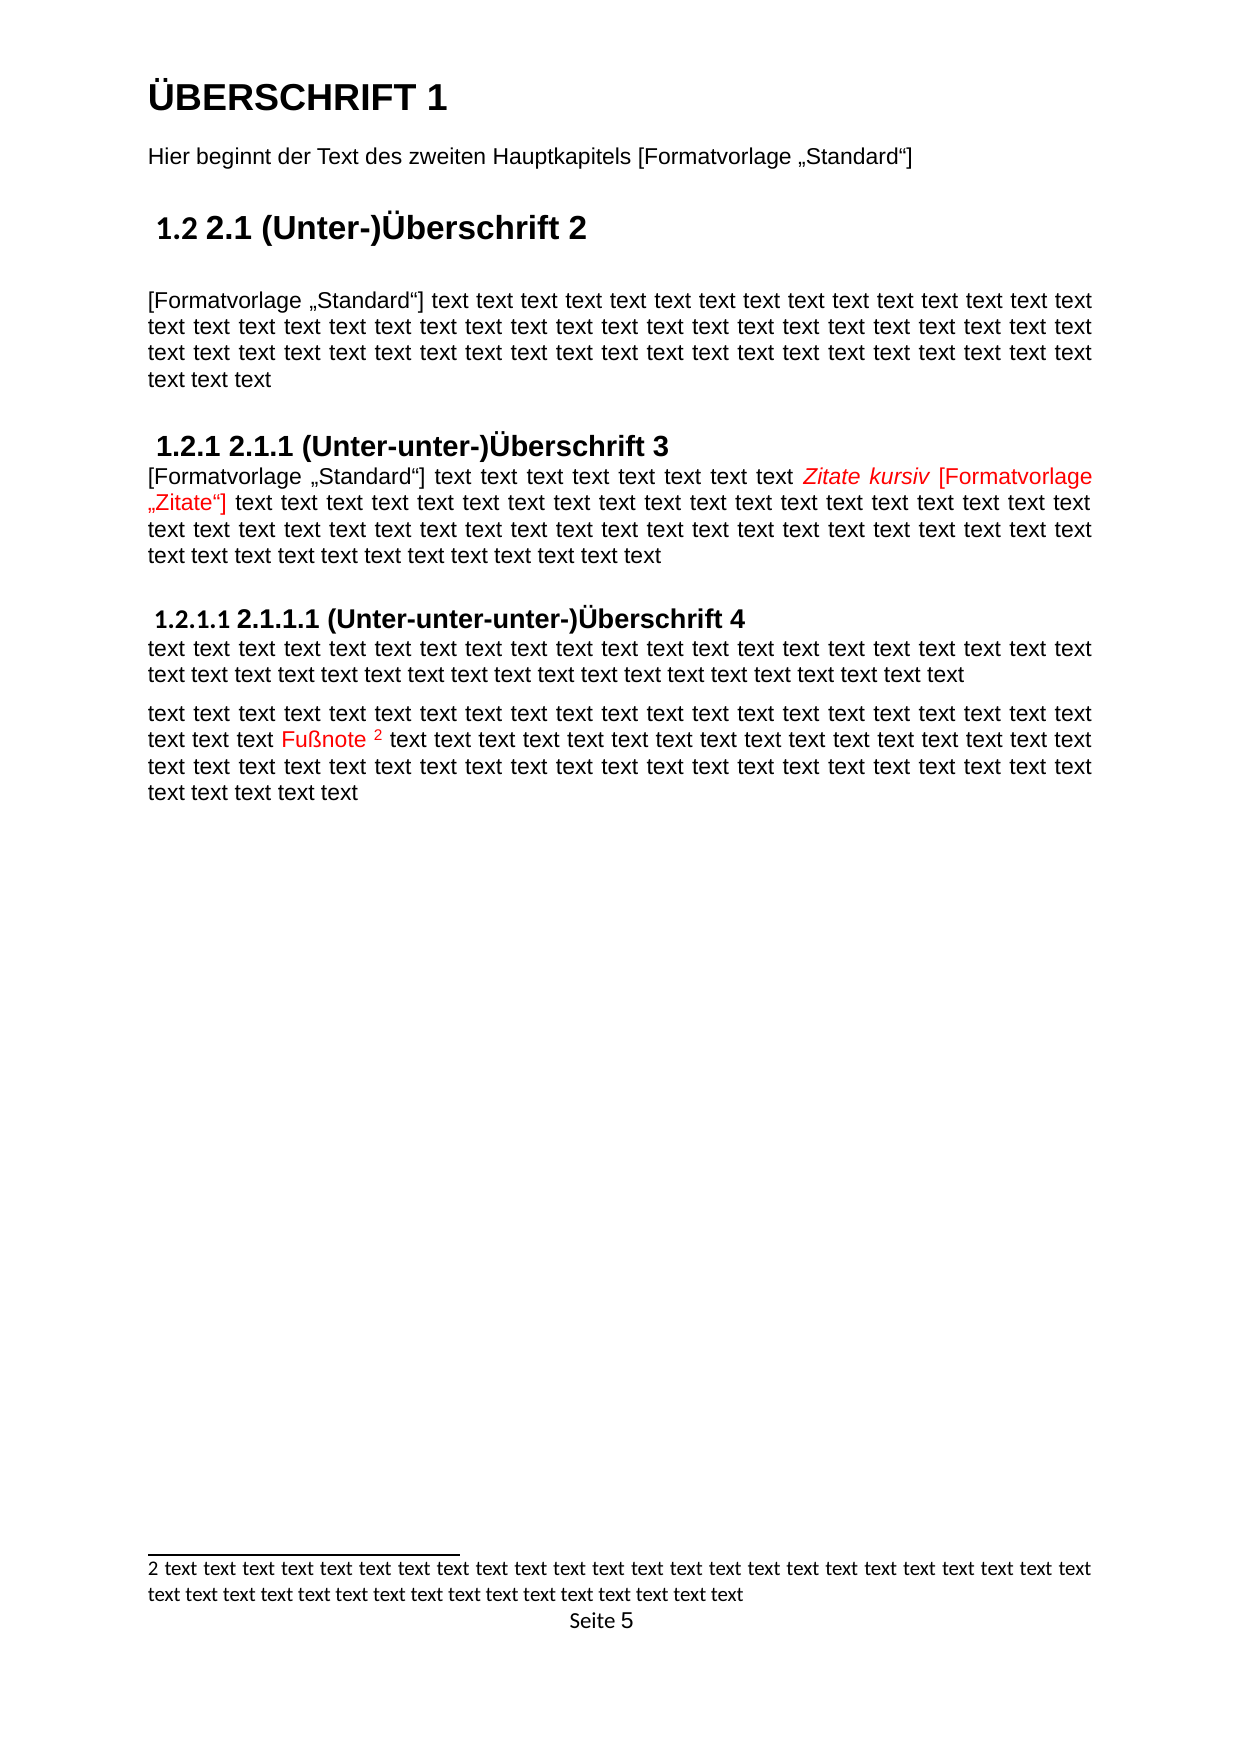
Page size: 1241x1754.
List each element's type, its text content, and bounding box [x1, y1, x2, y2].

text Hier beginnt der Text des zweiten Hauptkapitels [Formatvorlage „Standard“] [148, 143, 1092, 169]
subtitle Überschrift 1 [148, 75, 1092, 118]
text [Formatvorlage „Standard“] text text text text text text text text text text text text text text text text text text text text text text text text text text text text text text text text text text text text text text text text text text text text text text text text text text text text text text text text text text text text [148, 287, 1092, 392]
subtitle 2.1.1 (Unter-unter-)Überschrift 3 [148, 429, 1092, 463]
text text text text text text text text text text text text text text text text text text text text text text text text text text text text text text text text text text text text text text text text text [148, 1555, 1092, 1606]
subtitle 2.1.1.1 (Unter-unter-unter-)Überschrift 4 [148, 602, 1092, 635]
text [Formatvorlage „Standard“] text text text text text text text text Zitate kursiv [Formatvorlage „Zitate“] text text text text text text text text text text text text text text text text text text text text text text text text text text text text text text text text text text text text text text text text text text text text text text text text text text text text [148, 463, 1092, 568]
text text text text text text text text text text text text text text text text text text text text text text text text text Fußnote text text text text text text text text text text text text text text text text text text text text text text text text text text text text text text text text text text text text text text text text text text [148, 700, 1092, 805]
subtitle 2.1 (Unter-)Überschrift 2 [148, 207, 1092, 248]
text text text text text text text text text text text text text text text text text text text text text text text text text text text text text text text text text text text text text text text text text [148, 635, 1092, 687]
